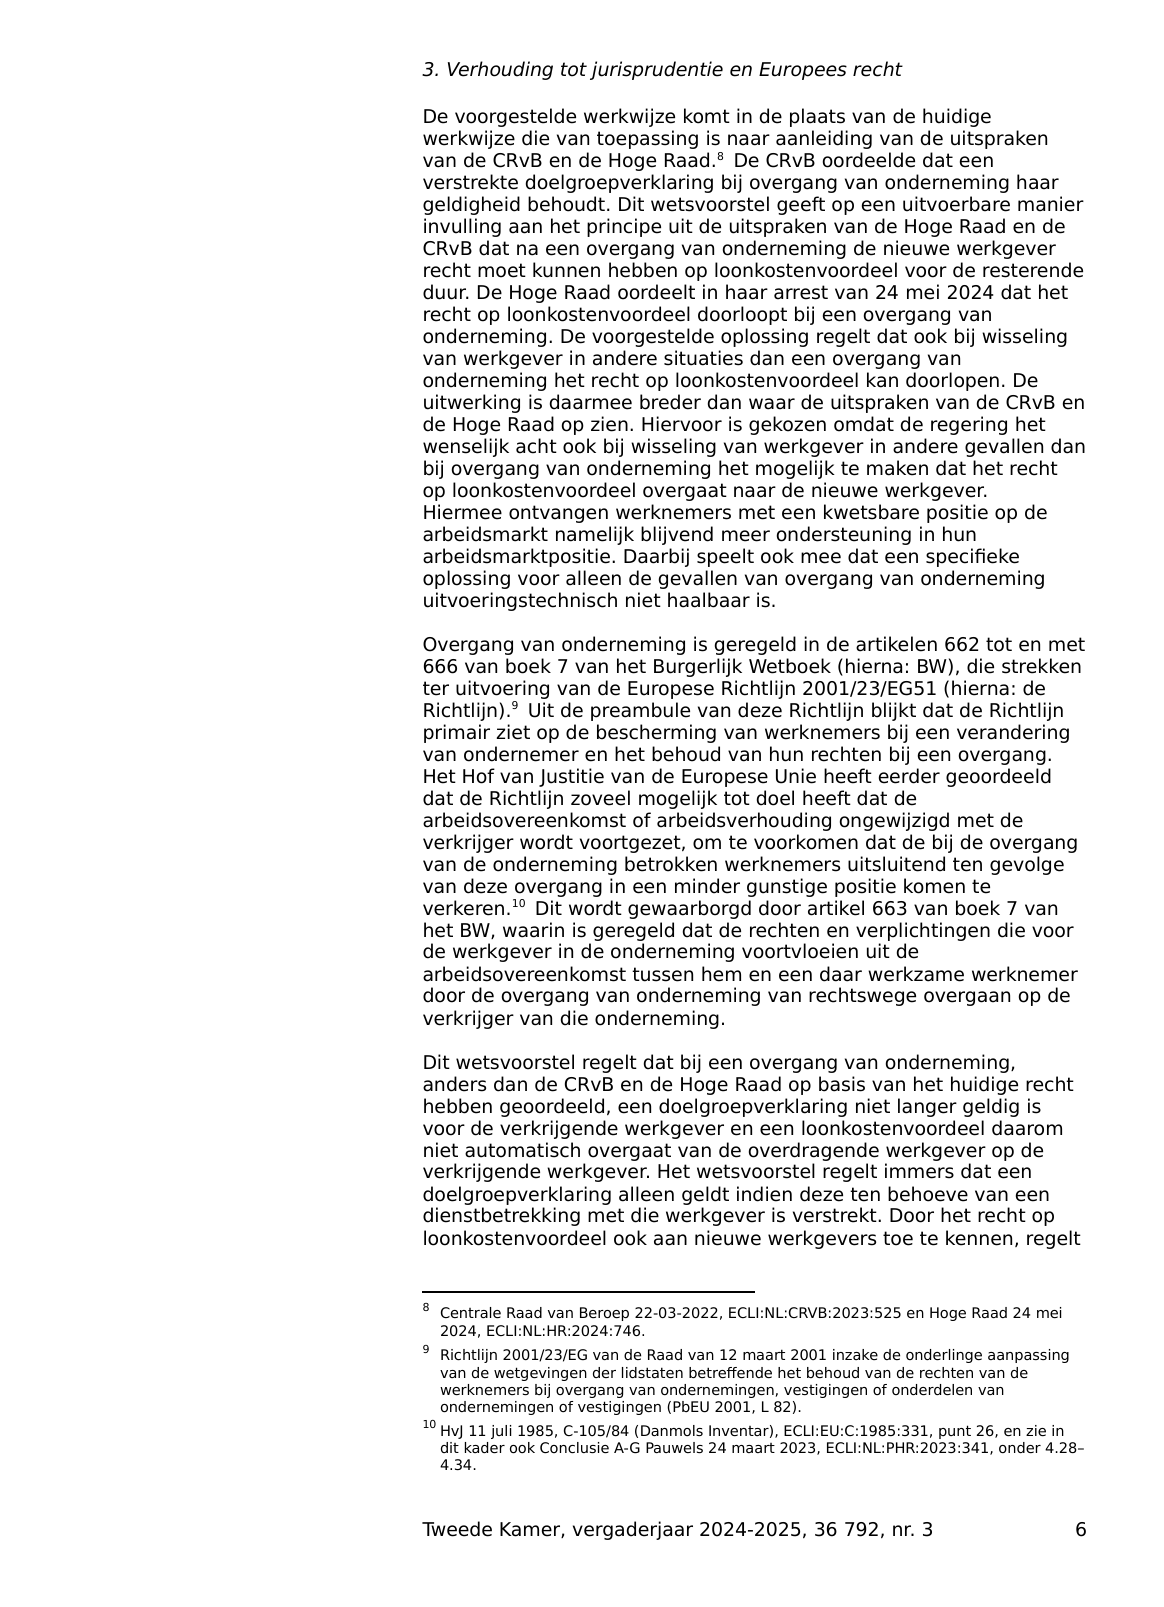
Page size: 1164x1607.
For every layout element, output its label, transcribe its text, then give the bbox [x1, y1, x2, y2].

text HvJ 11 juli 1985, C-105/84 (Danmols Inventar), ECLI:EU:C:1985:331, punt 26, en zie in dit kader ook Conclusie A-G Pauwels 24 maart 2023, ECLI:NL:PHR:2023:341, onder 4.28–4.34. [422, 1418, 1087, 1474]
text Overgang van onderneming is geregeld in de artikelen 662 tot en met 666 van boek 7 van het Burgerlijk Wetboek (hierna: BW), die strekken ter uitvoering van de Europese Richtlijn 2001/23/EG51 (hierna: de Richtlijn). Uit de preambule van deze Richtlijn blijkt dat de Richtlijn primair ziet op de bescherming van werknemers bij een verandering van ondernemer en het behoud van hun rechten bij een overgang. Het Hof van Justitie van de Europese Unie heeft eerder geoordeeld dat de Richtlijn zoveel mogelijk tot doel heeft dat de arbeidsovereenkomst of arbeidsverhouding ongewijzigd met de verkrijger wordt voortgezet, om te voorkomen dat de bij de overgang van de onderneming betrokken werknemers uitsluitend ten gevolge van deze overgang in een minder gunstige positie komen te verkeren. Dit wordt gewaarborgd door artikel 663 van boek 7 van het BW, waarin is geregeld dat de rechten en verplichtingen die voor de werkgever in de onderneming voortvloeien uit de arbeidsovereenkomst tussen hem en een daar werkzame werknemer door de overgang van onderneming van rechtswege overgaan op de verkrijger van die onderneming. [422, 634, 1087, 1029]
text Dit wetsvoorstel regelt dat bij een overgang van onderneming, anders dan de CRvB en de Hoge Raad op basis van het huidige recht hebben geoordeeld, een doelgroepverklaring niet langer geldig is voor de verkrijgende werkgever en een loonkostenvoordeel daarom niet automatisch overgaat van de overdragende werkgever op de verkrijgende werkgever. Het wetsvoorstel regelt immers dat een doelgroepverklaring alleen geldt indien deze ten behoeve van een dienstbetrekking met die werkgever is verstrekt. Door het recht op loonkostenvoordeel ook aan nieuwe werkgevers toe te kennen, regelt [422, 1052, 1087, 1249]
text Centrale Raad van Beroep 22-03-2022, ECLI:NL:CRVB:2023:525 en Hoge Raad 24 mei 2024, ECLI:NL:HR:2024:746. [422, 1301, 1087, 1340]
text Richtlĳn 2001/23/EG van de Raad van 12 maart 2001 inzake de onderlinge aanpassing van de wetgevingen der lidstaten betreffende het behoud van de rechten van de werknemers bĳ overgang van ondernemingen, vestigingen of onderdelen van ondernemingen of vestigingen (PbEU 2001, L 82). [422, 1343, 1087, 1416]
text Hiermee ontvangen werknemers met een kwetsbare positie op de arbeidsmarkt namelijk blijvend meer ondersteuning in hun arbeidsmarktpositie. Daarbij speelt ook mee dat een specifieke oplossing voor alleen de gevallen van overgang van onderneming uitvoeringstechnisch niet haalbaar is. [422, 502, 1087, 612]
text De voorgestelde werkwijze komt in de plaats van de huidige werkwijze die van toepassing is naar aanleiding van de uitspraken van de CRvB en de Hoge Raad. De CRvB oordeelde dat een verstrekte doelgroepverklaring bij overgang van onderneming haar geldigheid behoudt. Dit wetsvoorstel geeft op een uitvoerbare manier invulling aan het principe uit de uitspraken van de Hoge Raad en de CRvB dat na een overgang van onderneming de nieuwe werkgever recht moet kunnen hebben op loonkostenvoordeel voor de resterende duur. De Hoge Raad oordeelt in haar arrest van 24 mei 2024 dat het recht op loonkostenvoordeel doorloopt bij een overgang van onderneming. De voorgestelde oplossing regelt dat ook bij wisseling van werkgever in andere situaties dan een overgang van onderneming het recht op loonkostenvoordeel kan doorlopen. De uitwerking is daarmee breder dan waar de uitspraken van de CRvB en de Hoge Raad op zien. Hiervoor is gekozen omdat de regering het wenselijk acht ook bij wisseling van werkgever in andere gevallen dan bij overgang van onderneming het mogelijk te maken dat het recht op loonkostenvoordeel overgaat naar de nieuwe werkgever. [422, 106, 1087, 502]
subtitle 3. Verhouding tot jurisprudentie en Europees recht [422, 59, 1087, 81]
